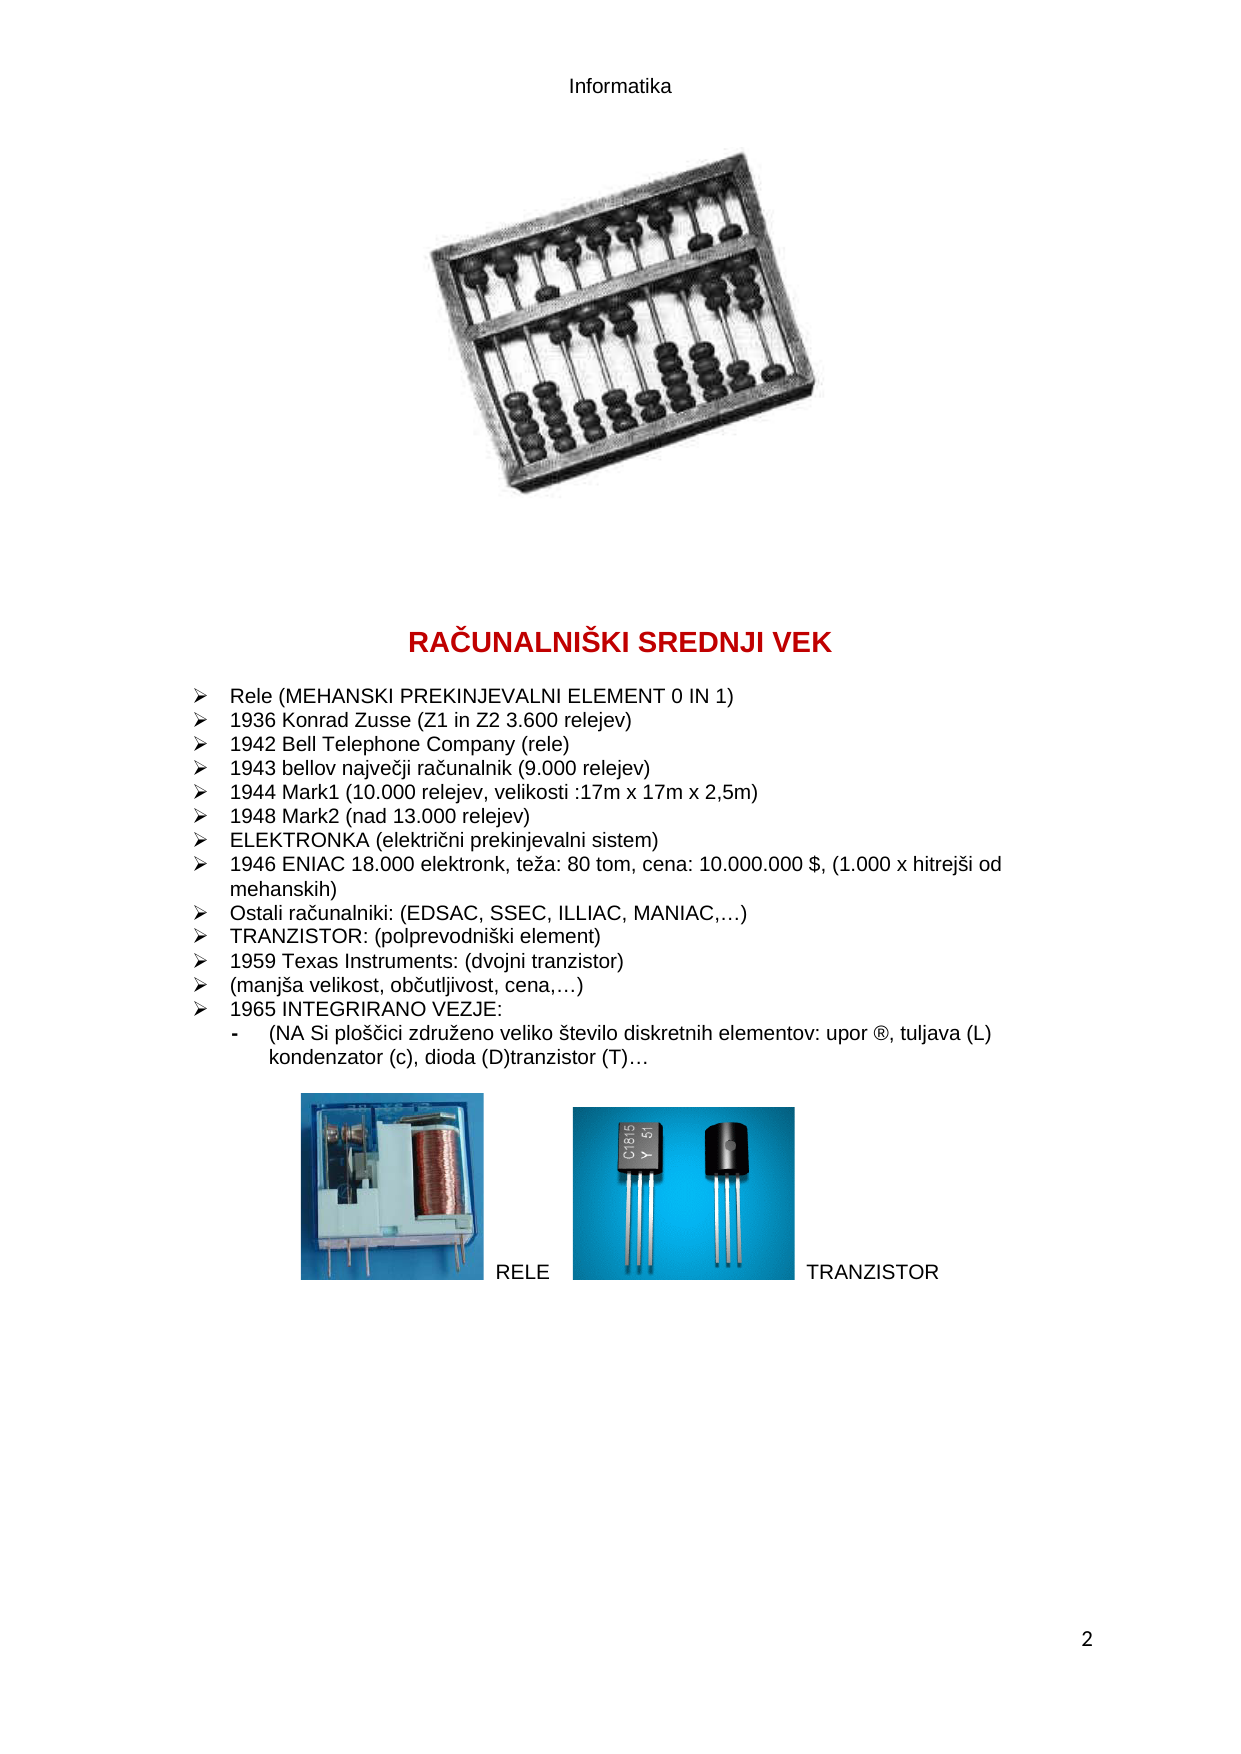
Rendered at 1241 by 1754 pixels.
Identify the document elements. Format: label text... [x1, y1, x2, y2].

list 1965 INTEGRIRANO VEZJE: [192, 997, 1093, 1021]
list 1944 Mark1 (10.000 relejev, velikosti :17m x 17m x 2,5m) [192, 780, 1093, 804]
picture [411, 147, 829, 503]
list 1942 Bell Telephone Company (rele) [192, 732, 1093, 756]
list 1936 Konrad Zusse (Z1 in Z2 3.600 relejev) [192, 708, 1093, 732]
list 1948 Mark2 (nad 13.000 relejev) [192, 804, 1093, 828]
list Rele (MEHANSKI PREKINJEVALNI ELEMENT 0 IN 1) [192, 684, 1093, 708]
list ELEKTRONKA (električni prekinjevalni sistem) [192, 828, 1093, 852]
list (NA Si ploščici združeno veliko število diskretnih elementov: upor ®, tuljava (L) kondenzator (c), dioda (D)tranzistor (T)… [231, 1021, 1093, 1068]
list 1946 ENIAC 18.000 elektronk, teža: 80 tom, cena: 10.000.000 $, (1.000 x hitrejši od mehanskih) [192, 852, 1093, 900]
list 1943 bellov največji računalnik (9.000 relejev) [192, 756, 1093, 780]
list (manjša velikost, občutljivost, cena,…) [192, 972, 1093, 997]
list TRANZISTOR: (polprevodniški element) [192, 924, 1093, 948]
text RELE TRANZISTOR [148, 1093, 1093, 1284]
text RAČUNALNIŠKI SREDNJI VEK [148, 625, 1093, 659]
list 1959 Texas Instruments: (dvojni tranzistor) [192, 948, 1093, 972]
list Ostali računalniki: (EDSAC, SSEC, ILLIAC, MANIAC,…) [192, 900, 1093, 924]
